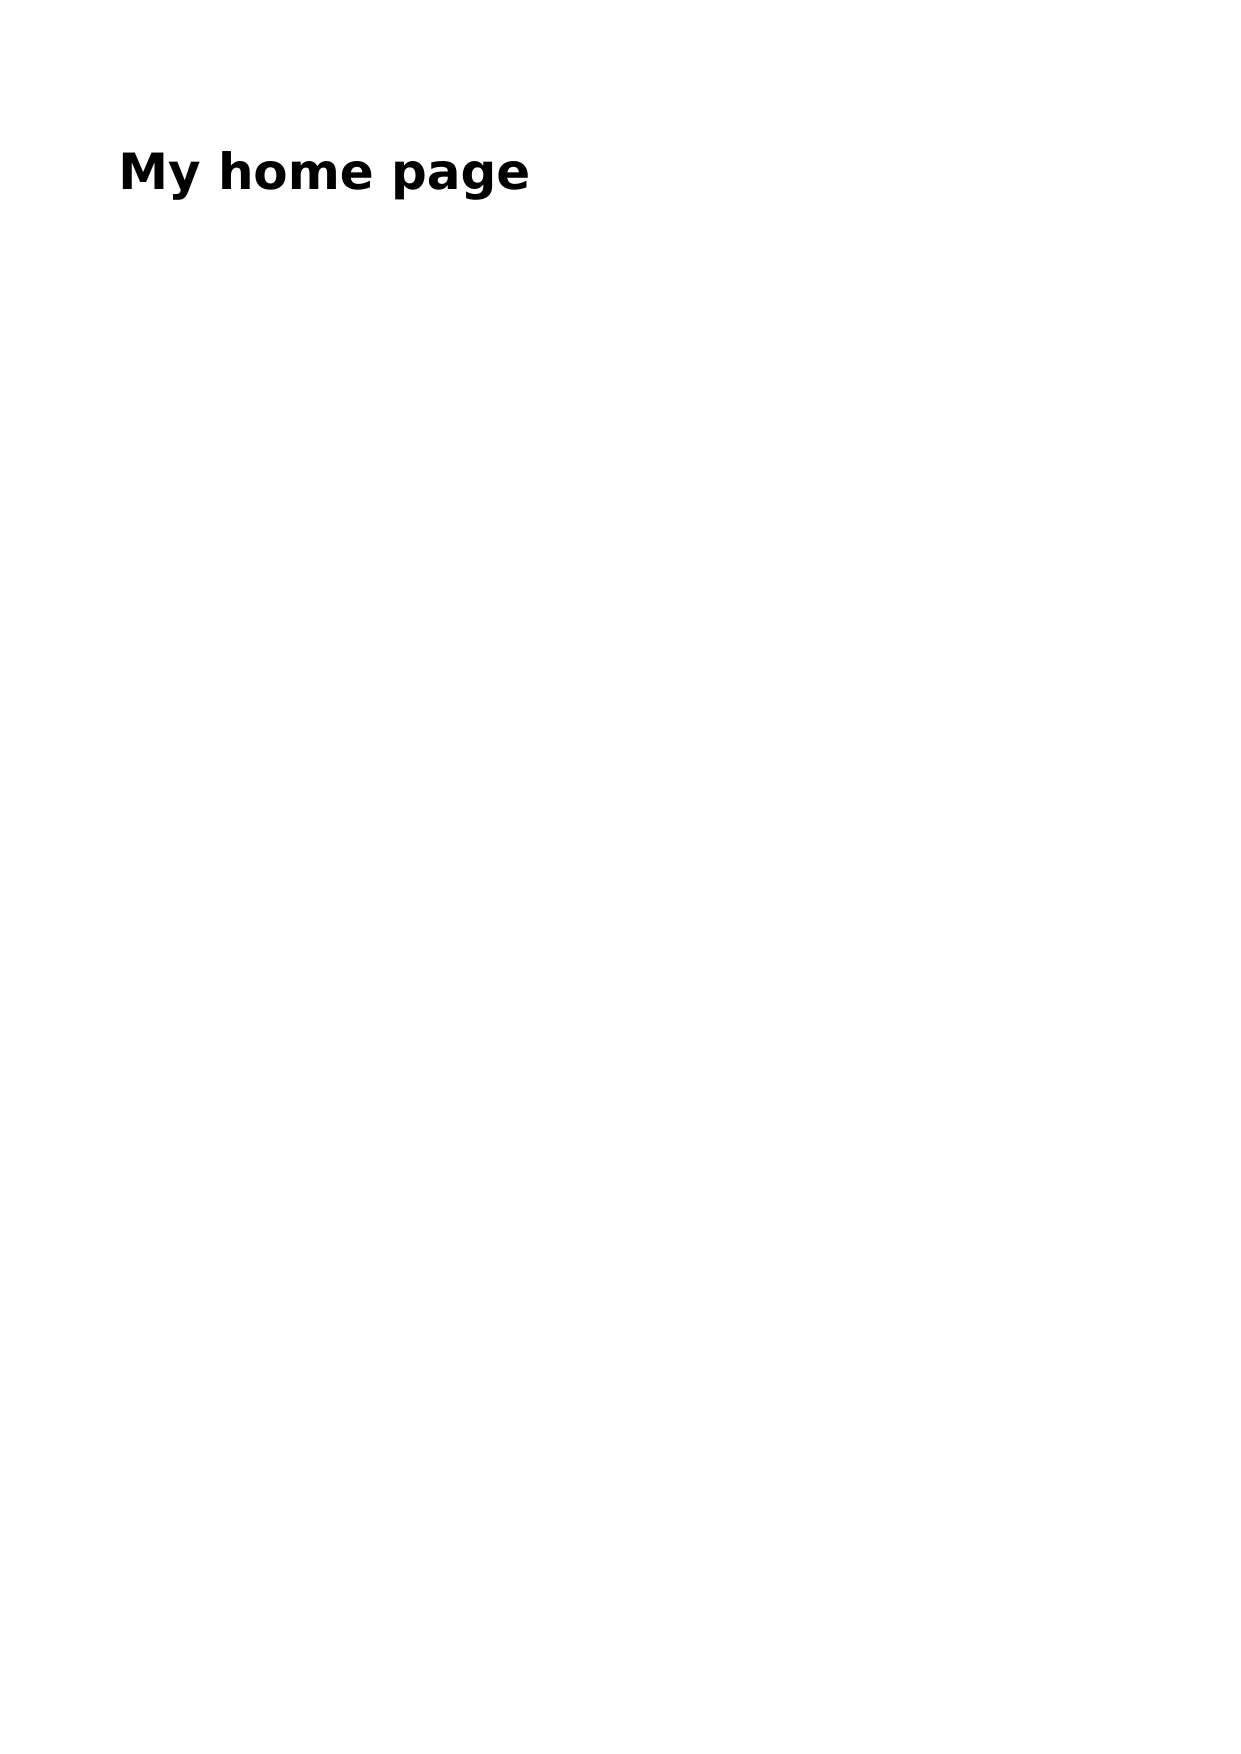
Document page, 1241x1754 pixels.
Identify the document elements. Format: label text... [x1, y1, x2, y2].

subtitle My home page [118, 143, 1122, 201]
